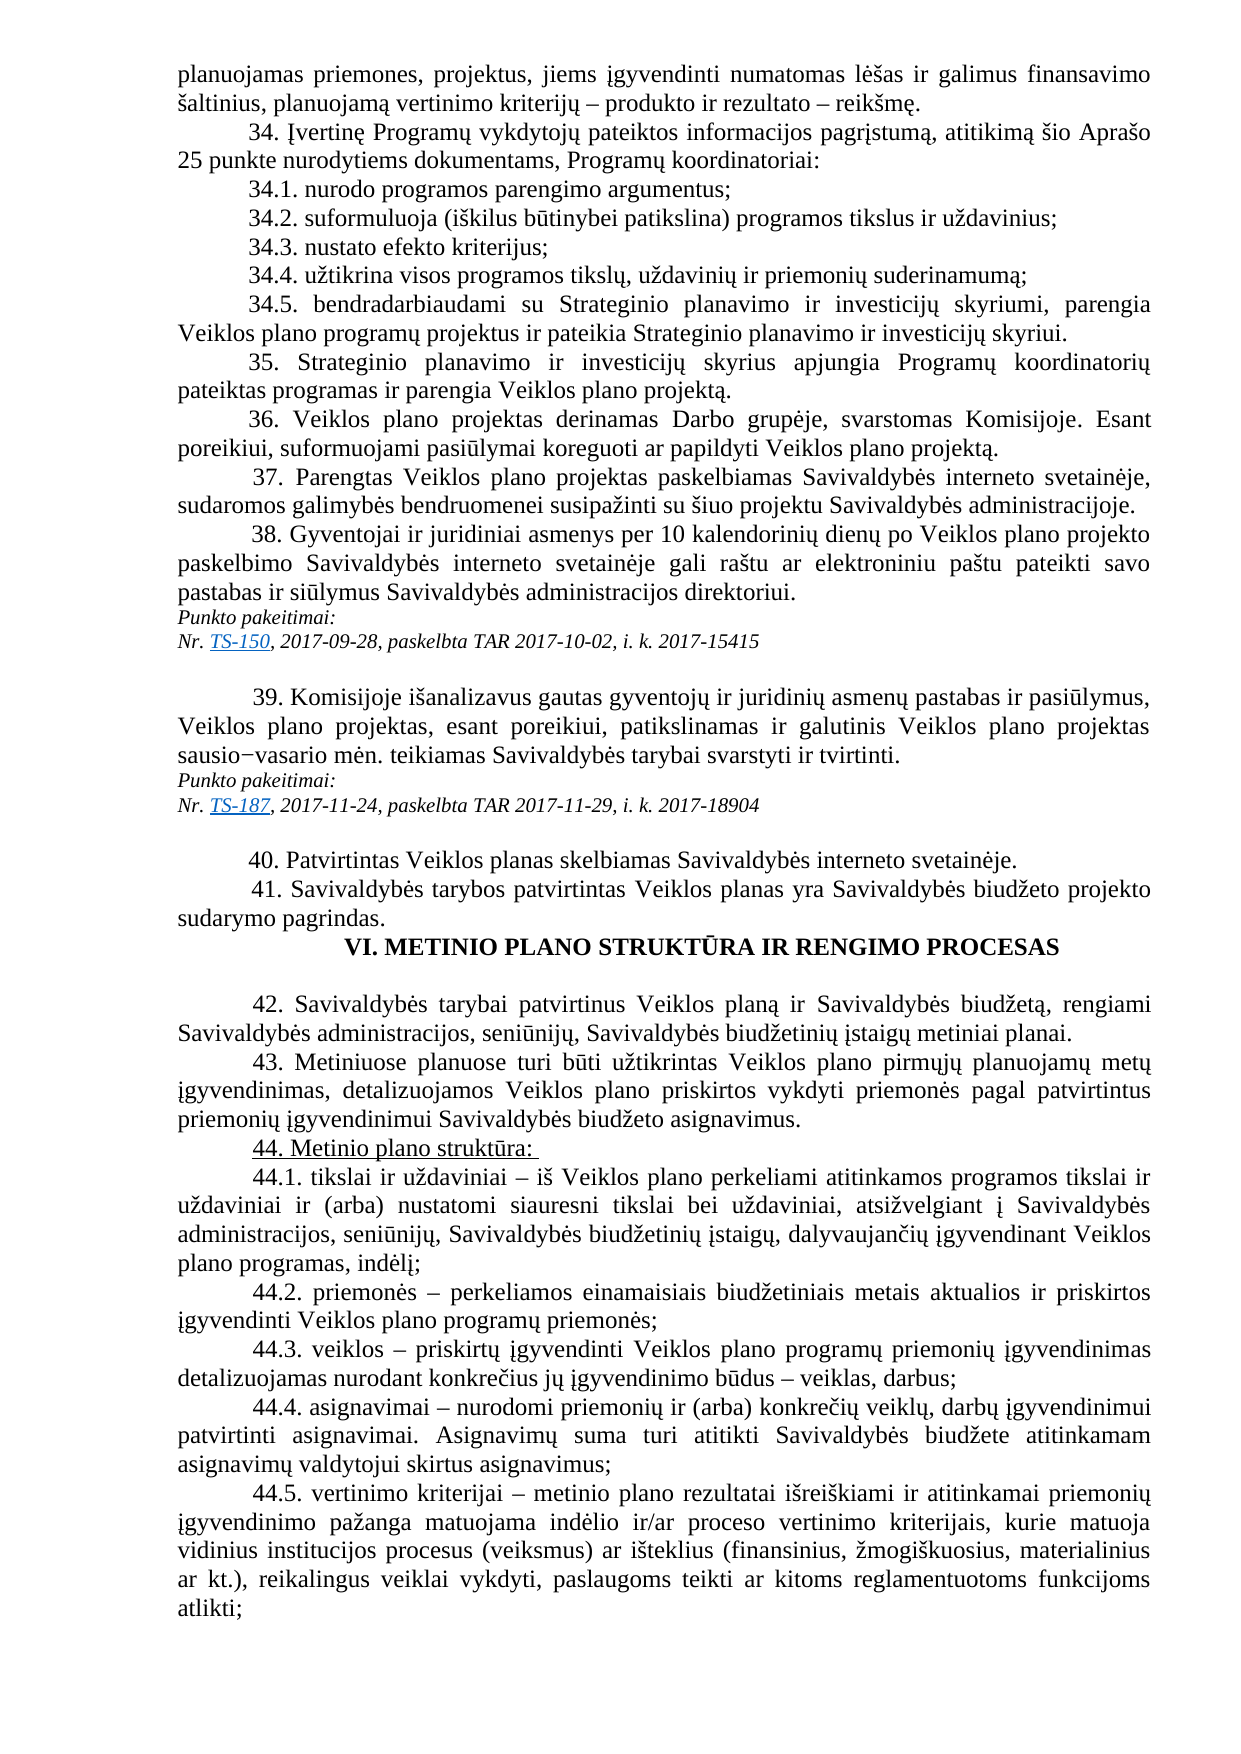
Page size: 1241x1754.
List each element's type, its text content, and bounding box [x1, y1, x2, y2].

text 34.1. nurodo programos parengimo argumentus; [177, 174, 1152, 203]
text 41. Savivaldybės tarybos patvirtintas Veiklos planas yra Savivaldybės biudžeto projekto sudarymo pagrindas. [177, 874, 1152, 932]
text 43. Metiniuose planuose turi būti užtikrintas Veiklos plano pirmųjų planuojamų metų įgyvendinimas, detalizuojamos Veiklos plano priskirtos vykdyti priemonės pagal patvirtintus priemonių įgyvendinimui Savivaldybės biudžeto asignavimus. [177, 1047, 1152, 1133]
text 34.5. bendradarbiaudami su Strateginio planavimo ir investicijų skyriumi, parengia Veiklos plano programų projektus ir pateikia Strateginio planavimo ir investicijų skyriui. [177, 289, 1152, 347]
text 44.1. tikslai ir uždaviniai – iš Veiklos plano perkeliami atitinkamos programos tikslai ir uždaviniai ir (arba) nustatomi siauresni tikslai bei uždaviniai, atsižvelgiant į Savivaldybės administracijos, seniūnijų, Savivaldybės biudžetinių įstaigų, dalyvaujančių įgyvendinant Veiklos plano programas, indėlį; [177, 1162, 1152, 1277]
text 34.3. nustato efekto kriterijus; [177, 232, 1152, 260]
text Punkto pakeitimai: [177, 768, 1152, 792]
text 44.4. asignavimai – nurodomi priemonių ir (arba) konkrečių veiklų, darbų įgyvendinimui patvirtinti asignavimai. Asignavimų suma turi atitikti Savivaldybės biudžete atitinkamam asignavimų valdytojui skirtus asignavimus; [177, 1392, 1152, 1478]
text 40. Patvirtintas Veiklos planas skelbiamas Savivaldybės interneto svetainėje. [177, 845, 1152, 874]
text 35. Strateginio planavimo ir investicijų skyrius apjungia Programų koordinatorių pateiktas programas ir parengia Veiklos plano projektą. [177, 347, 1152, 404]
text 36. Veiklos plano projektas derinamas Darbo grupėje, svarstomas Komisijoje. Esant poreikiui, suformuojami pasiūlymai koreguoti ar papildyti Veiklos plano projektą. [177, 404, 1152, 462]
text 44.3. veiklos – priskirtų įgyvendinti Veiklos plano programų priemonių įgyvendinimas detalizuojamas nurodant konkrečius jų įgyvendinimo būdus – veiklas, darbus; [177, 1334, 1152, 1392]
text 34.4. užtikrina visos programos tikslų, uždavinių ir priemonių suderinamumą; [177, 260, 1152, 289]
text 38. Gyventojai ir juridiniai asmenys per 10 kalendorinių dienų po Veiklos plano projekto paskelbimo Savivaldybės interneto svetainėje gali raštu ar elektroniniu paštu pateikti savo pastabas ir siūlymus Savivaldybės administracijos direktoriui. [177, 519, 1152, 605]
text Punkto pakeitimai: [177, 605, 1152, 629]
text Nr. TS-150, 2017-09-28, paskelbta TAR 2017-10-02, i. k. 2017-15415 [177, 629, 1152, 653]
text VI. METINIO PLANO STRUKTŪRA IR RENGIMO PROCESAS [177, 932, 1152, 960]
text 44.2. priemonės – perkeliamos einamaisiais biudžetiniais metais aktualios ir priskirtos įgyvendinti Veiklos plano programų priemonės; [177, 1277, 1152, 1334]
text 34.2. suformuluoja (iškilus būtinybei patikslina) programos tikslus ir uždavinius; [177, 203, 1152, 232]
text Nr. TS-187, 2017-11-24, paskelbta TAR 2017-11-29, i. k. 2017-18904 [177, 792, 1152, 817]
text 39. Komisijoje išanalizavus gautas gyventojų ir juridinių asmenų pastabas ir pasiūlymus, Veiklos plano projektas, esant poreikiui, patikslinamas ir galutinis Veiklos plano projektas sausio−vasario mėn. teikiamas Savivaldybės tarybai svarstyti ir tvirtinti. [177, 682, 1152, 768]
text 44. Metinio plano struktūra: [177, 1133, 1152, 1162]
text 37. Parengtas Veiklos plano projektas paskelbiamas Savivaldybės interneto svetainėje, sudaromos galimybės bendruomenei susipažinti su šiuo projektu Savivaldybės administracijoje. [177, 462, 1152, 519]
text 42. Savivaldybės tarybai patvirtinus Veiklos planą ir Savivaldybės biudžetą, rengiami Savivaldybės administracijos, seniūnijų, Savivaldybės biudžetinių įstaigų metiniai planai. [177, 989, 1152, 1047]
text 34. Įvertinę Programų vykdytojų pateiktos informacijos pagrįstumą, atitikimą šio Aprašo 25 punkte nurodytiems dokumentams, Programų koordinatoriai: [177, 117, 1152, 174]
text planuojamas priemones, projektus, jiems įgyvendinti numatomas lėšas ir galimus finansavimo šaltinius, planuojamą vertinimo kriterijų – produkto ir rezultato – reikšmę. [177, 59, 1152, 117]
text 44.5. vertinimo kriterijai – metinio plano rezultatai išreiškiami ir atitinkamai priemonių įgyvendinimo pažanga matuojama indėlio ir/ar proceso vertinimo kriterijais, kurie matuoja vidinius institucijos procesus (veiksmus) ar išteklius (finansinius, žmogiškuosius, materialinius ar kt.), reikalingus veiklai vykdyti, paslaugoms teikti ar kitoms reglamentuotoms funkcijoms atlikti; [177, 1478, 1152, 1622]
